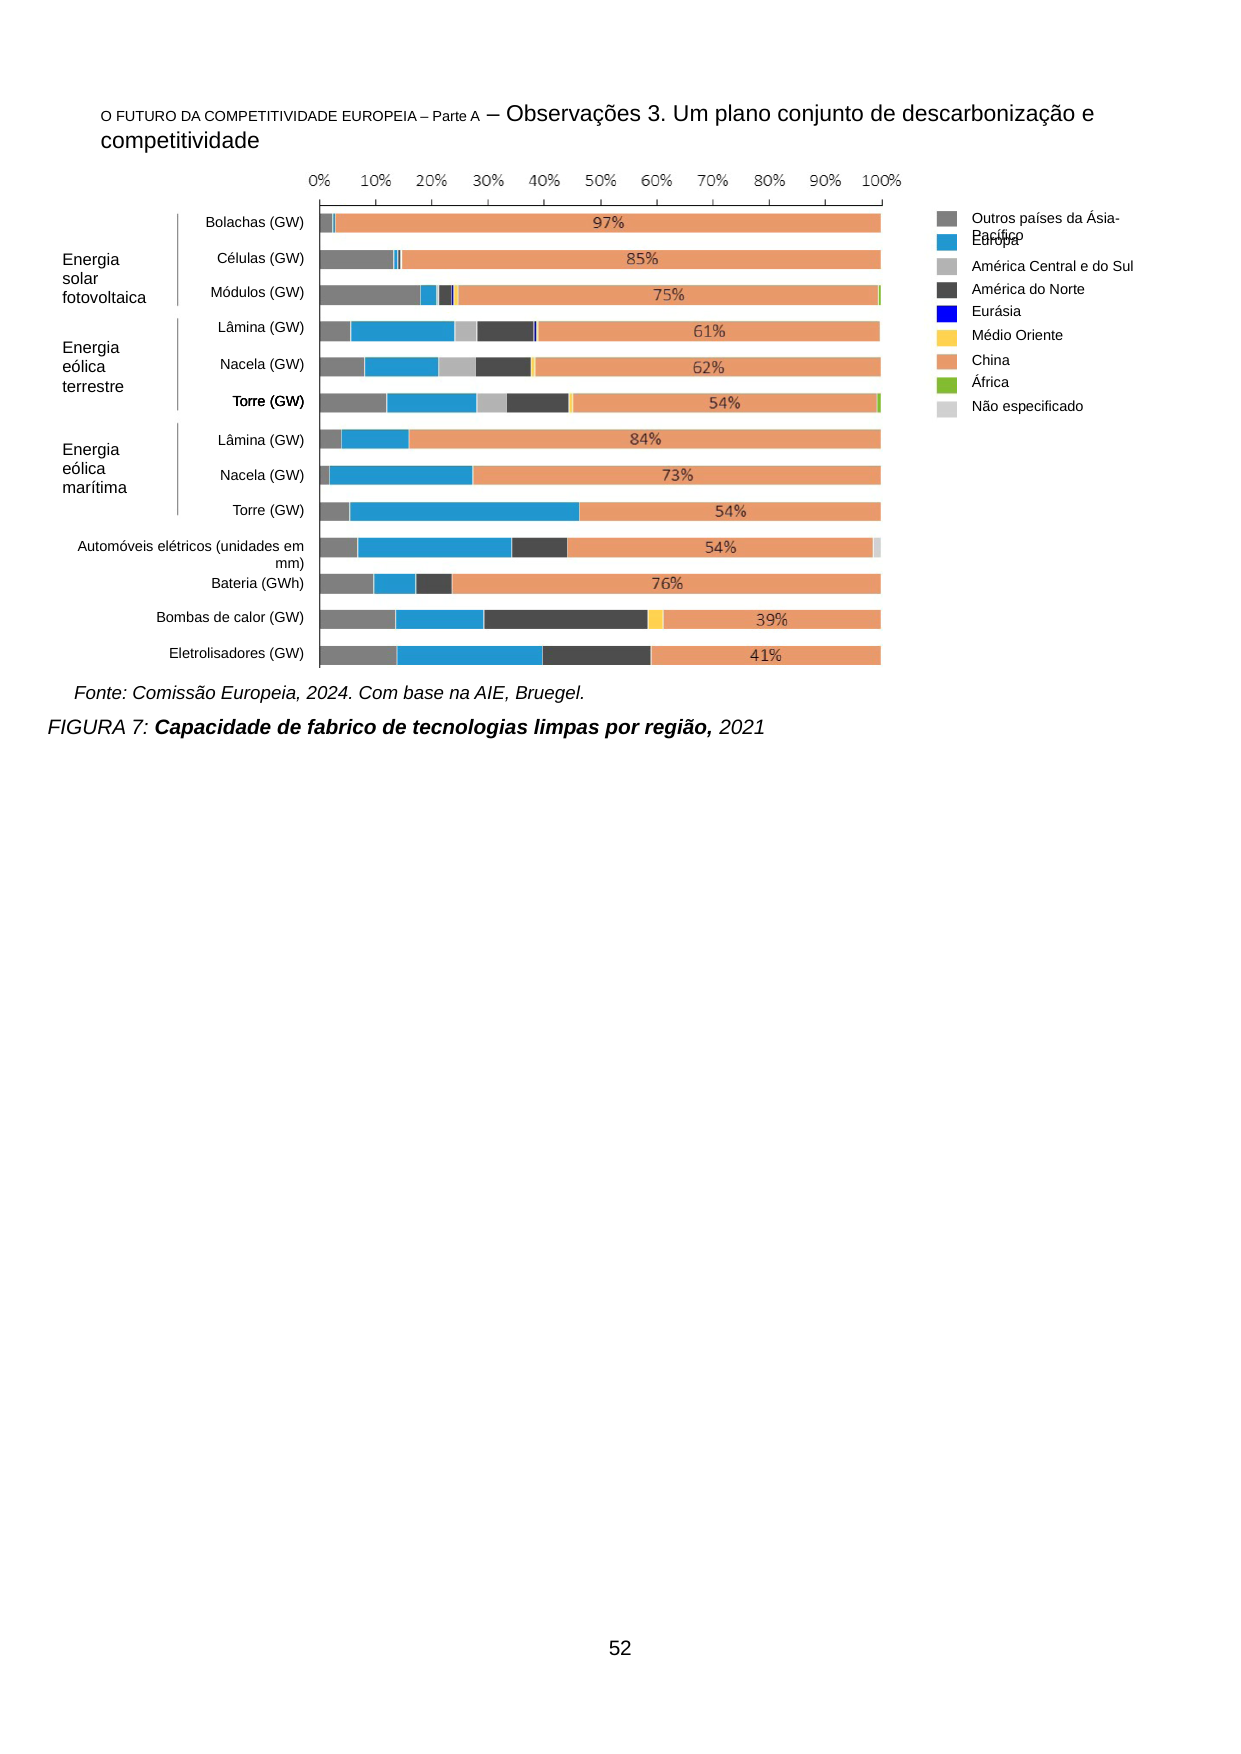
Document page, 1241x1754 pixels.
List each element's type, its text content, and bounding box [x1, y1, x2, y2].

text FIGURA 7: Capacidade de fabrico de tecnologias limpas por região, 2021 [47, 184, 1193, 739]
picture [171, 171, 957, 668]
